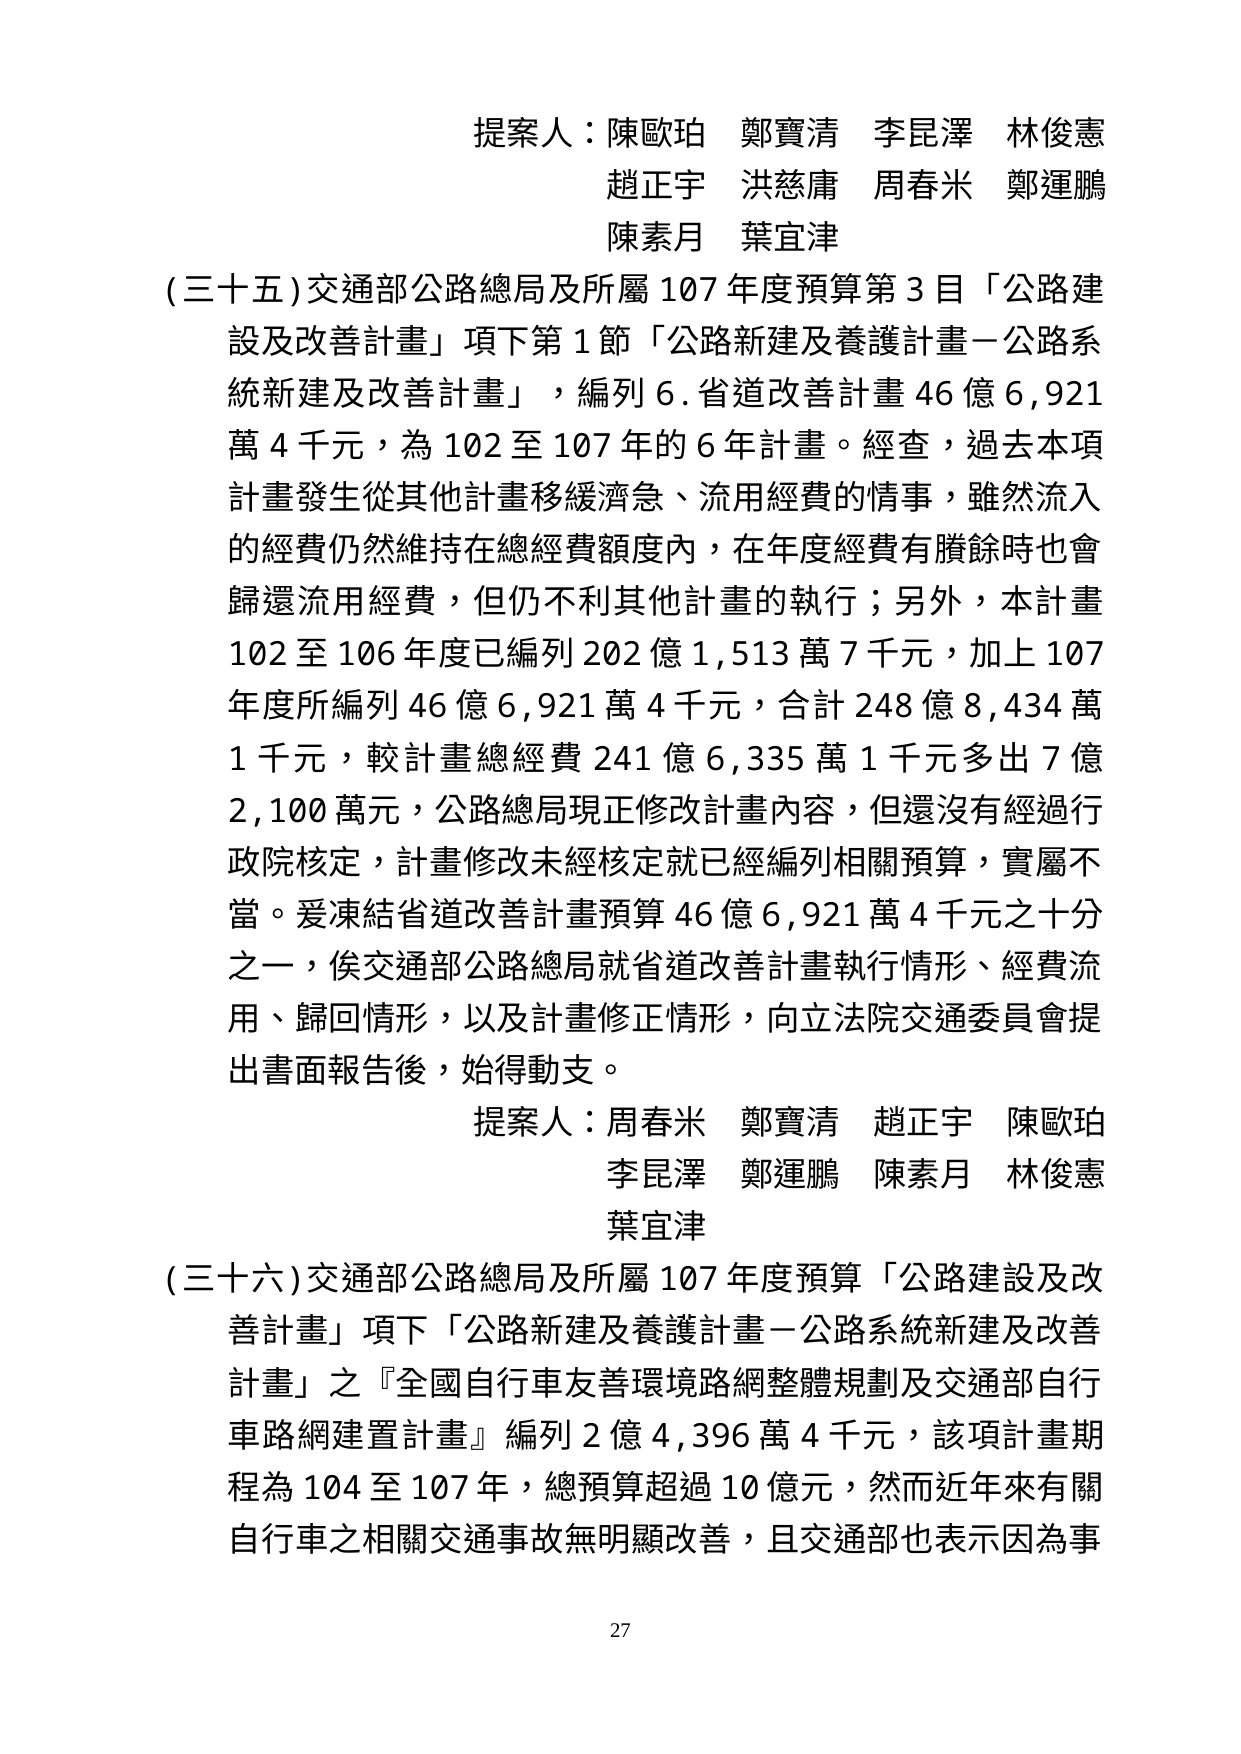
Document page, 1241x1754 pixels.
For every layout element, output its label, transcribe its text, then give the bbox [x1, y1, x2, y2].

text (三十五)交通部公路總局及所屬107年度預算第3目「公路建設及改善計畫」項下第1節「公路新建及養護計畫－公路系統新建及改善計畫」，編列6.省道改善計畫46億6,921萬4千元，為102至107年的6年計畫。經查，過去本項計畫發生從其他計畫移緩濟急、流用經費的情事，雖然流入的經費仍然維持在總經費額度內，在年度經費有賸餘時也會歸還流用經費，但仍不利其他計畫的執行；另外，本計畫102至106年度已編列202億1,513萬7千元，加上107年度所編列46億6,921萬4千元，合計248億8,434萬1千元，較計畫總經費241億6,335萬1千元多出7億2,100萬元，公路總局現正修改計畫內容，但還沒有經過行政院核定，計畫修改未經核定就已經編列相關預算，實屬不當。爰凍結省道改善計畫預算46億6,921萬4千元之十分之一，俟交通部公路總局就省道改善計畫執行情形、經費流用、歸回情形，以及計畫修正情形，向立法院交通委員會提出書面報告後，始得動支。 [161, 259, 1104, 1093]
text 提案人：周春米 鄭寶清 趙正宇 陳歐珀李昆澤 鄭運鵬 陳素月 林俊憲葉宜津 [473, 1093, 1117, 1249]
text (三十六)交通部公路總局及所屬107年度預算「公路建設及改善計畫」項下「公路新建及養護計畫－公路系統新建及改善計畫」之『全國自行車友善環境路網整體規劃及交通部自行車路網建置計畫』編列2億4,396萬4千元，該項計畫期程為104至107年，總預算超過10億元，然而近年來有關自行車之相關交通事故無明顯改善，且交通部也表示因為事 [161, 1249, 1104, 1562]
text 提案人：陳歐珀 鄭寶清 李昆澤 林俊憲趙正宇 洪慈庸 周春米 鄭運鵬 陳素月 葉宜津 [473, 103, 1117, 259]
